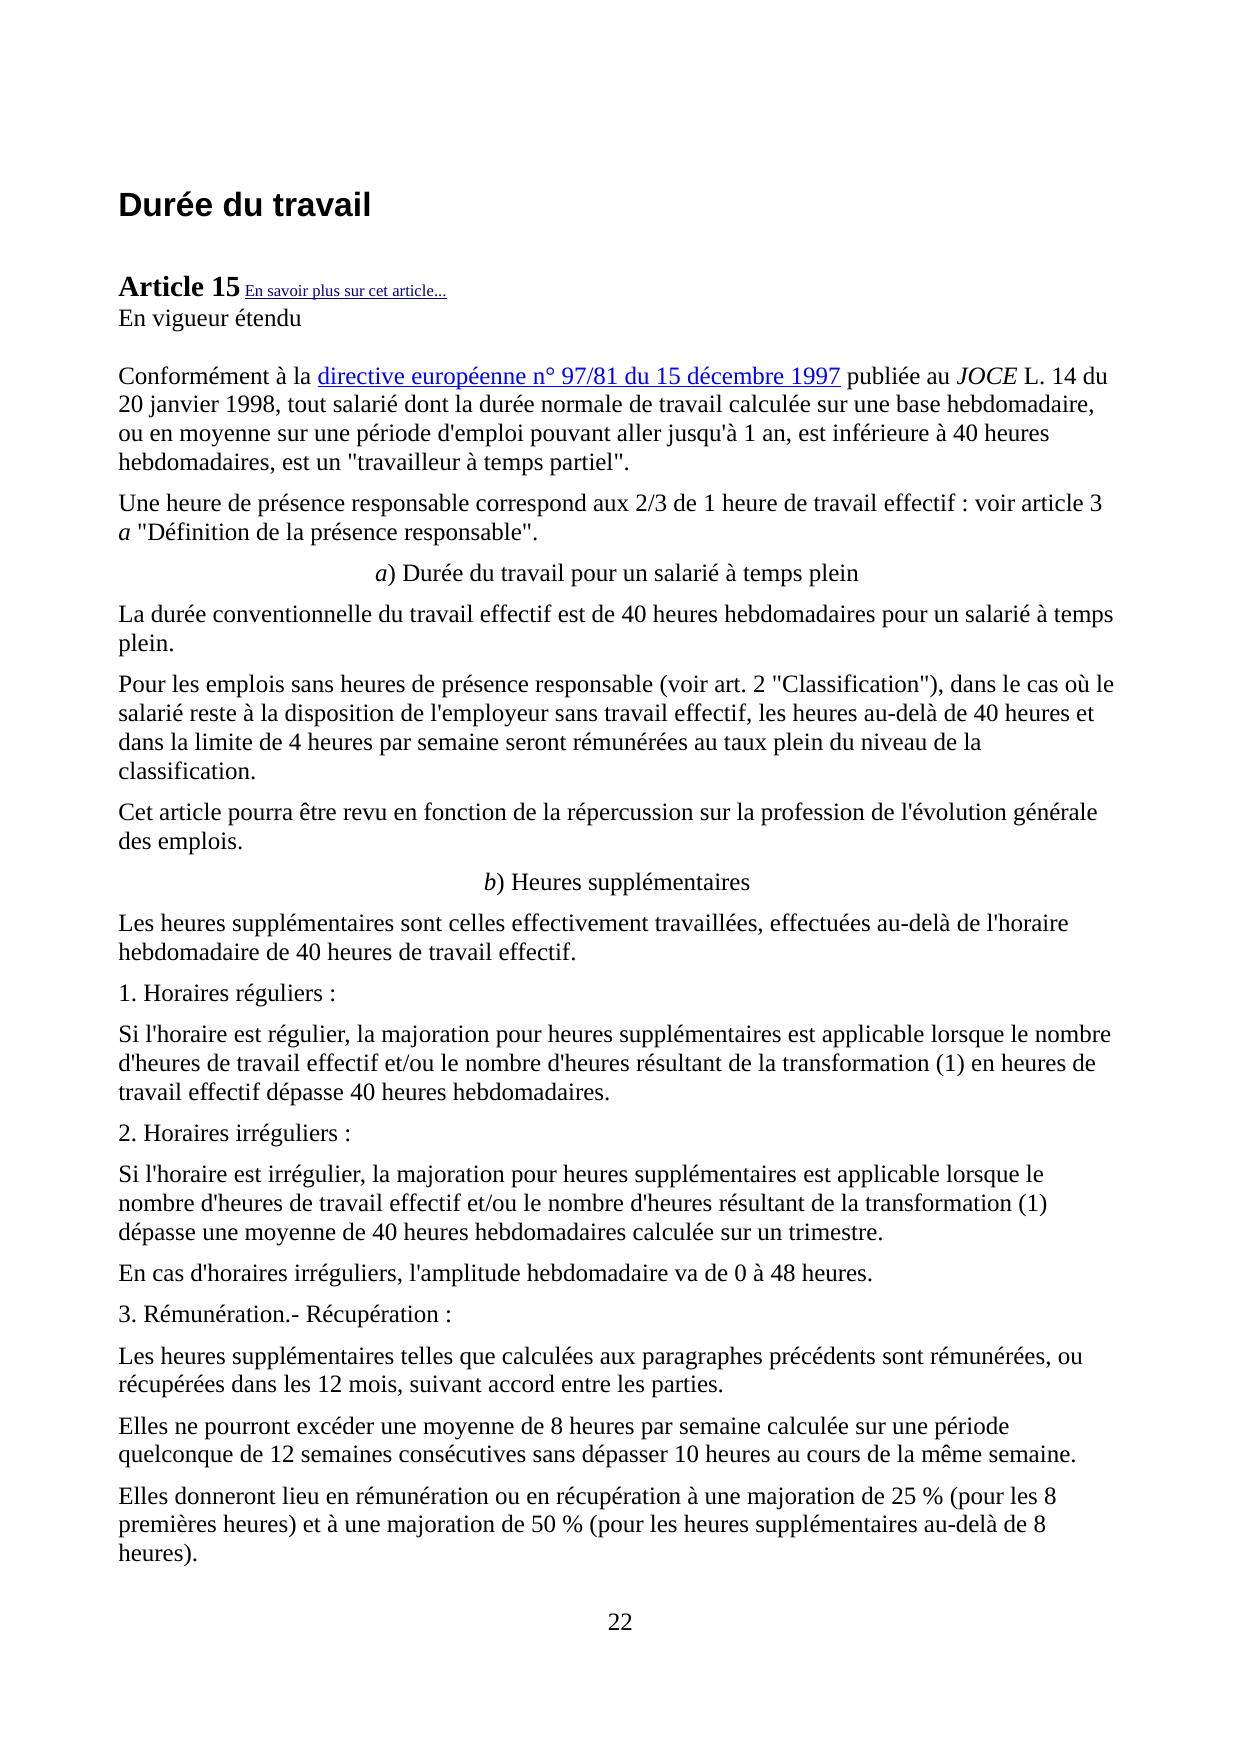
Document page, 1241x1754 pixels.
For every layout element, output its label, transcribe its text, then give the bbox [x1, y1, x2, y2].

text Si l'horaire est irrégulier, la majoration pour heures supplémentaires est applicable lorsque le nombre d'heures de travail effectif et/ou le nombre d'heures résultant de la transformation (1) dépasse une moyenne de 40 heures hebdomadaires calculée sur un trimestre. [118, 1159, 1122, 1246]
subtitle Durée du travail [118, 184, 1122, 223]
text Une heure de présence responsable correspond aux 2/3 de 1 heure de travail effectif : voir article 3 a "Définition de la présence responsable". [118, 488, 1122, 546]
text Elles donneront lieu en rémunération ou en récupération à une majoration de 25 % (pour les 8 premières heures) et à une majoration de 50 % (pour les heures supplémentaires au-delà de 8 heures). [118, 1481, 1122, 1567]
text b) Heures supplémentaires [118, 867, 1122, 896]
text Cet article pourra être revu en fonction de la répercussion sur la profession de l'évolution générale des emplois. [118, 797, 1122, 854]
text En cas d'horaires irréguliers, l'amplitude hebdomadaire va de 0 à 48 heures. [118, 1258, 1122, 1287]
text 2. Horaires irréguliers : [118, 1118, 1122, 1147]
text Elles ne pourront excéder une moyenne de 8 heures par semaine calculée sur une période quelconque de 12 semaines consécutives sans dépasser 10 heures au cours de la même semaine. [118, 1411, 1122, 1468]
text En vigueur étendu [118, 303, 1122, 331]
text Si l'horaire est régulier, la majoration pour heures supplémentaires est applicable lorsque le nombre d'heures de travail effectif et/ou le nombre d'heures résultant de la transformation (1) en heures de travail effectif dépasse 40 heures hebdomadaires. [118, 1019, 1122, 1106]
text Les heures supplémentaires sont celles effectivement travaillées, effectuées au-delà de l'horaire hebdomadaire de 40 heures de travail effectif. [118, 908, 1122, 966]
text Pour les emplois sans heures de présence responsable (voir art. 2 "Classification"), dans le cas où le salarié reste à la disposition de l'employeur sans travail effectif, les heures au-delà de 40 heures et dans la limite de 4 heures par semaine seront rémunérées au taux plein du niveau de la classification. [118, 669, 1122, 784]
text Conformément à la directive européenne n° 97/81 du 15 décembre 1997 publiée au JOCE L. 14 du 20 janvier 1998, tout salarié dont la durée normale de travail calculée sur une base hebdomadaire, ou en moyenne sur une période d'emploi pouvant aller jusqu'à 1 an, est inférieure à 40 heures hebdomadaires, est un "travailleur à temps partiel". [118, 361, 1122, 476]
text Article 15 En savoir plus sur cet article... [118, 269, 1122, 303]
text 1. Horaires réguliers : [118, 978, 1122, 1007]
text a) Durée du travail pour un salarié à temps plein [118, 558, 1122, 587]
text Les heures supplémentaires telles que calculées aux paragraphes précédents sont rémunérées, ou récupérées dans les 12 mois, suivant accord entre les parties. [118, 1341, 1122, 1398]
text 3. Rémunération.- Récupération : [118, 1299, 1122, 1328]
text La durée conventionnelle du travail effectif est de 40 heures hebdomadaires pour un salarié à temps plein. [118, 599, 1122, 657]
